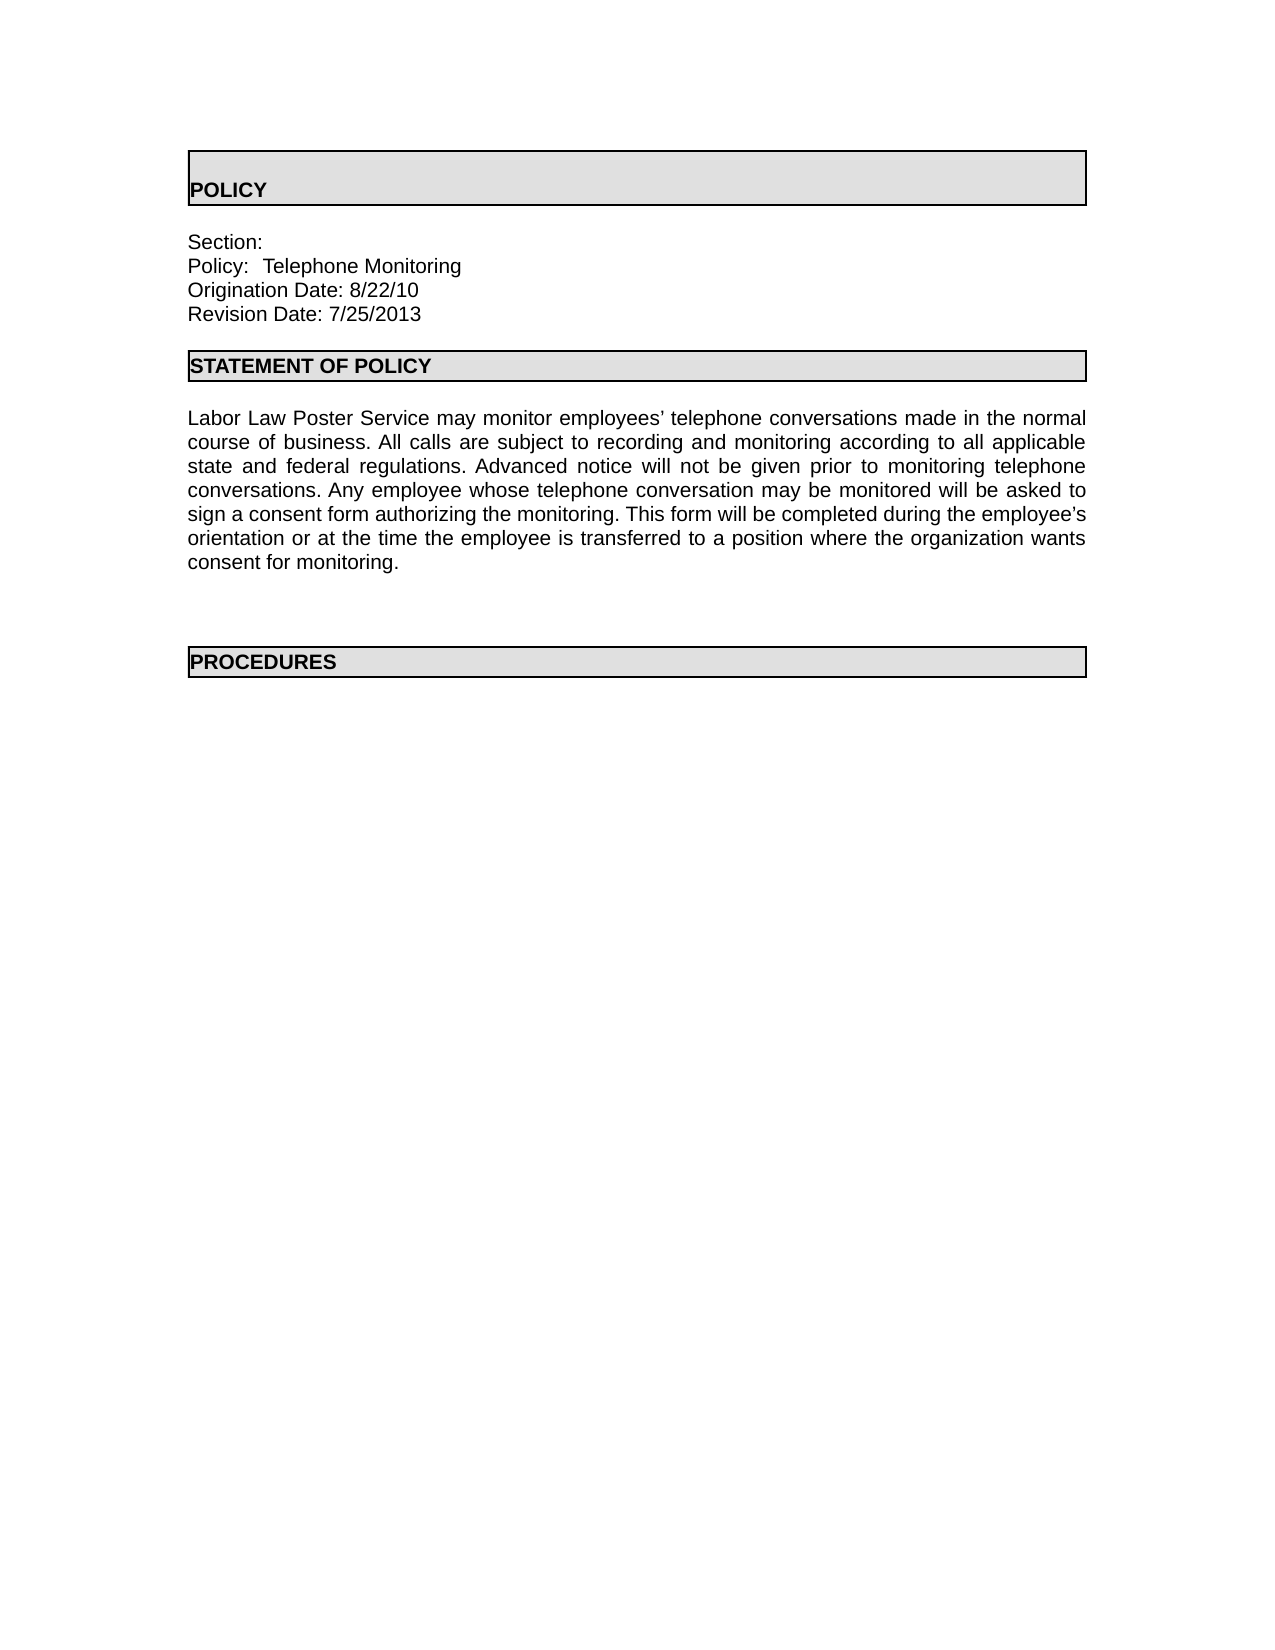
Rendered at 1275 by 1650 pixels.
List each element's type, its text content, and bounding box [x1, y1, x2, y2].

title Labor Law Poster Service may monitor employees’ telephone conversations made in the normal course of business. All calls are subject to recording and monitoring according to all applicable state and federal regulations. Advanced notice will not be given prior to monitoring telephone conversations. Any employee whose telephone conversation may be monitored will be asked to sign a consent form authorizing the monitoring. This form will be completed during the employee’s orientation or at the time the employee is transferred to a position where the organization wants consent for monitoring. [187, 406, 1087, 574]
subtitle POLICY [190, 174, 1085, 204]
subtitle PROCEDURES [190, 648, 1085, 676]
text Origination Date: 8/22/10 [187, 278, 1087, 302]
text Section: [187, 230, 1087, 254]
text Revision Date: 7/25/2013 [187, 302, 1087, 326]
subtitle STATEMENT OF POLICY [190, 352, 1085, 380]
text Policy: Telephone Monitoring [187, 254, 1087, 278]
